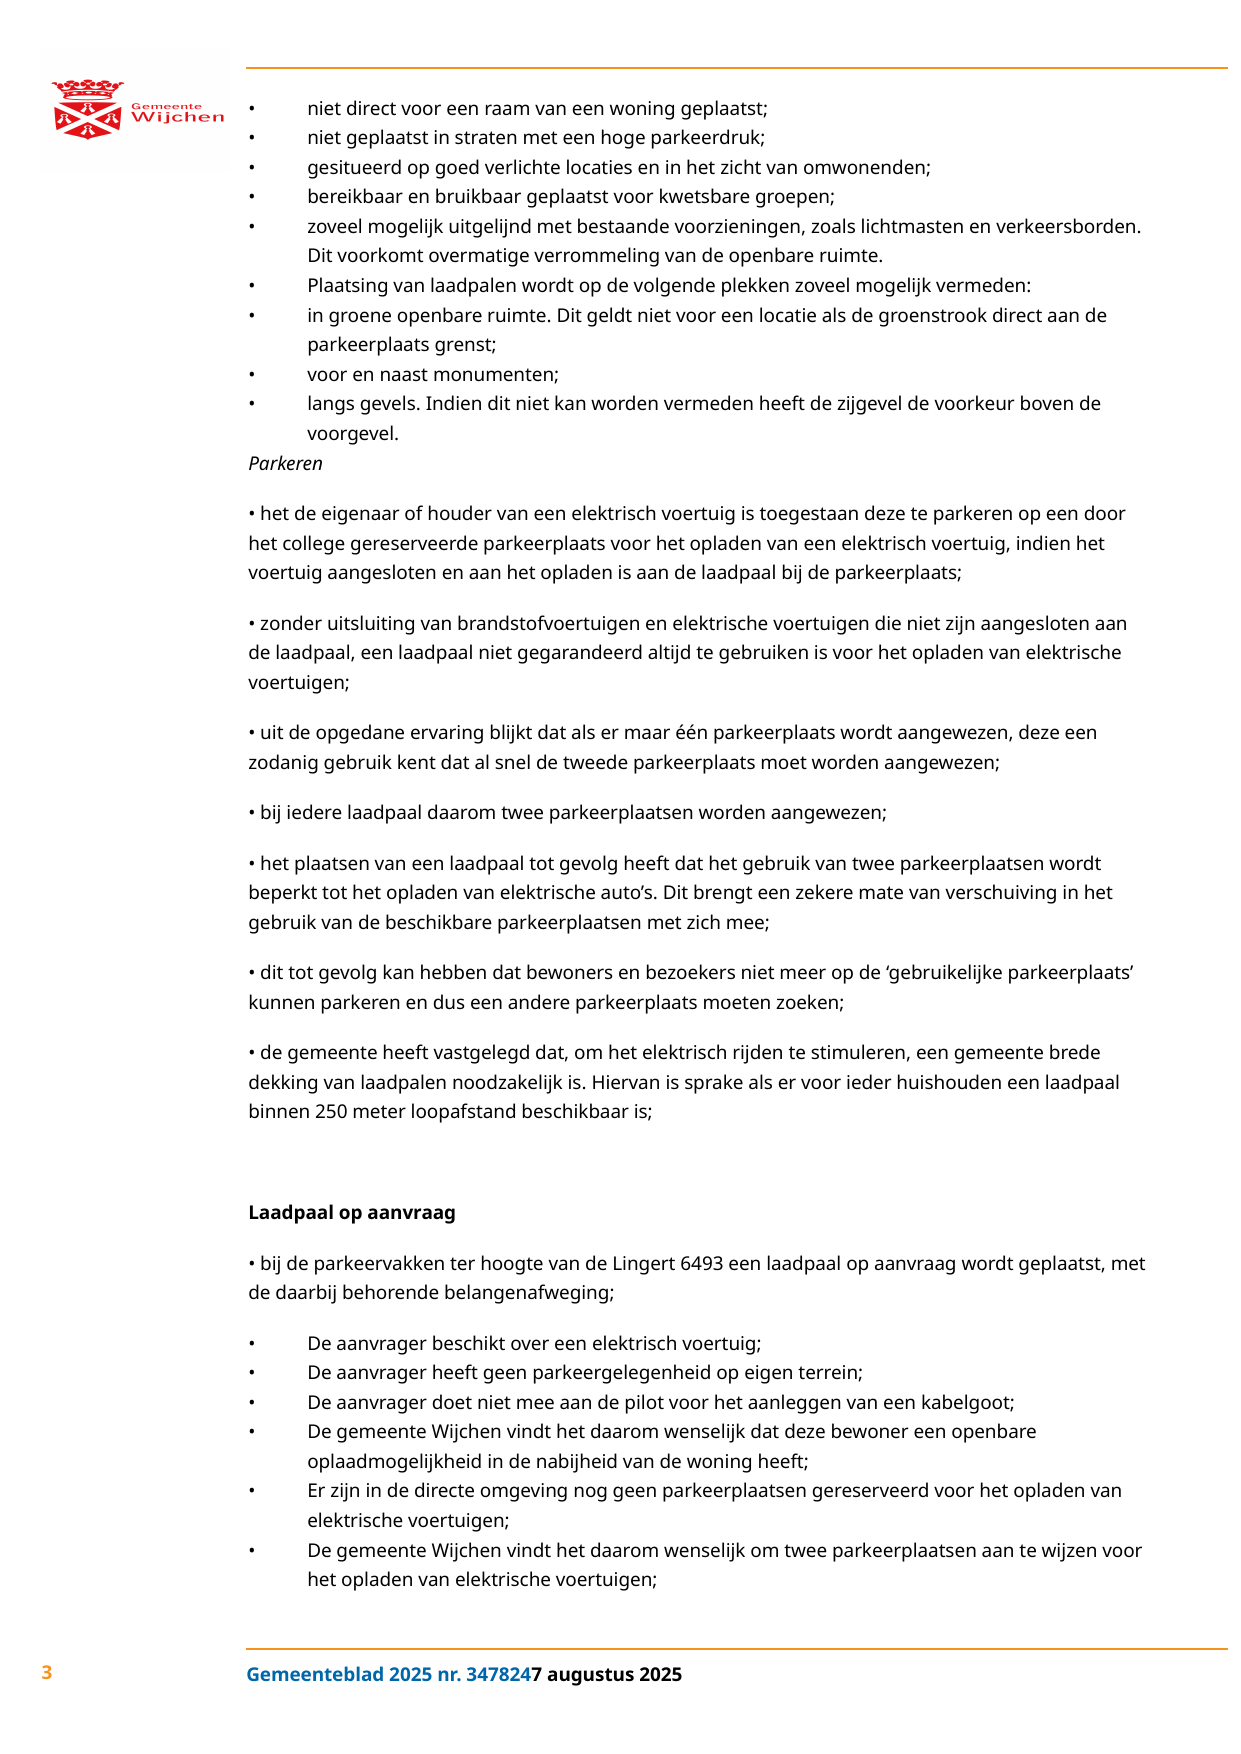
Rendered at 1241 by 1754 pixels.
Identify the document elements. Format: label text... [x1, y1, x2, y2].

text • bij iedere laadpaal daarom twee parkeerplaatsen worden aangewezen; [248, 799, 1152, 825]
list De aanvrager doet niet mee aan de pilot voor het aanleggen van een kabelgoot; [248, 1389, 1152, 1415]
text • de gemeente heeft vastgelegd dat, om het elektrisch rijden te stimuleren, een gemeente brede dekking van laadpalen noodzakelijk is. Hiervan is sprake als er voor ieder huishouden een laadpaal binnen 250 meter loopafstand beschikbaar is; [248, 1039, 1152, 1124]
text Laadpaal op aanvraag [248, 1199, 1152, 1225]
list niet geplaatst in straten met een hoge parkeerdruk; [248, 124, 1152, 150]
list Plaatsing van laadpalen wordt op de volgende plekken zoveel mogelijk vermeden: [248, 272, 1152, 298]
text • dit tot gevolg kan hebben dat bewoners en bezoekers niet meer op de ‘gebruikelijke parkeerplaats’ kunnen parkeren en dus een andere parkeerplaats moeten zoeken; [248, 959, 1152, 1015]
list gesitueerd op goed verlichte locaties en in het zicht van omwonenden; [248, 154, 1152, 180]
text • bij de parkeervakken ter hoogte van de Lingert 6493 een laadpaal op aanvraag wordt geplaatst, met de daarbij behorende belangenafweging; [248, 1250, 1152, 1305]
list voor en naast monumenten; [248, 361, 1152, 387]
picture [41, 47, 231, 172]
text • het plaatsen van een laadpaal tot gevolg heeft dat het gebruik van twee parkeerplaatsen wordt beperkt tot het opladen van elektrische auto’s. Dit brengt een zekere mate van verschuiving in het gebruik van de beschikbare parkeerplaatsen met zich mee; [248, 850, 1152, 935]
list niet direct voor een raam van een woning geplaatst; [248, 95, 1152, 121]
list langs gevels. Indien dit niet kan worden vermeden heeft de zijgevel de voorkeur boven de voorgevel. [248, 391, 1152, 446]
list in groene openbare ruimte. Dit geldt niet voor een locatie als de groenstrook direct aan de parkeerplaats grenst; [248, 302, 1152, 357]
text • het de eigenaar of houder van een elektrisch voertuig is toegestaan deze te parkeren op een door het college gereserveerde parkeerplaats voor het opladen van een elektrisch voertuig, indien het voertuig aangesloten en aan het opladen is aan de laadpaal bij de parkeerplaats; [248, 500, 1152, 585]
text • uit de opgedane ervaring blijkt dat als er maar één parkeerplaats wordt aangewezen, deze een zodanig gebruik kent dat al snel de tweede parkeerplaats moet worden aangewezen; [248, 719, 1152, 775]
list De gemeente Wijchen vindt het daarom wenselijk dat deze bewoner een openbare oplaadmogelijkheid in de nabijheid van de woning heeft; [248, 1418, 1152, 1474]
list zoveel mogelijk uitgelijnd met bestaande voorzieningen, zoals lichtmasten en verkeersborden. Dit voorkomt overmatige verrommeling van de openbare ruimte. [248, 213, 1152, 268]
list De aanvrager beschikt over een elektrisch voertuig; [248, 1330, 1152, 1356]
list bereikbaar en bruikbaar geplaatst voor kwetsbare groepen; [248, 183, 1152, 209]
list De gemeente Wijchen vindt het daarom wenselijk om twee parkeerplaatsen aan te wijzen voor het opladen van elektrische voertuigen; [248, 1537, 1152, 1592]
text Parkeren [248, 450, 1152, 476]
list Er zijn in de directe omgeving nog geen parkeerplaatsen gereserveerd voor het opladen van elektrische voertuigen; [248, 1478, 1152, 1533]
text • zonder uitsluiting van brandstofvoertuigen en elektrische voertuigen die niet zijn aangesloten aan de laadpaal, een laadpaal niet gegarandeerd altijd te gebruiken is voor het opladen van elektrische voertuigen; [248, 610, 1152, 695]
list De aanvrager heeft geen parkeergelegenheid op eigen terrein; [248, 1359, 1152, 1385]
